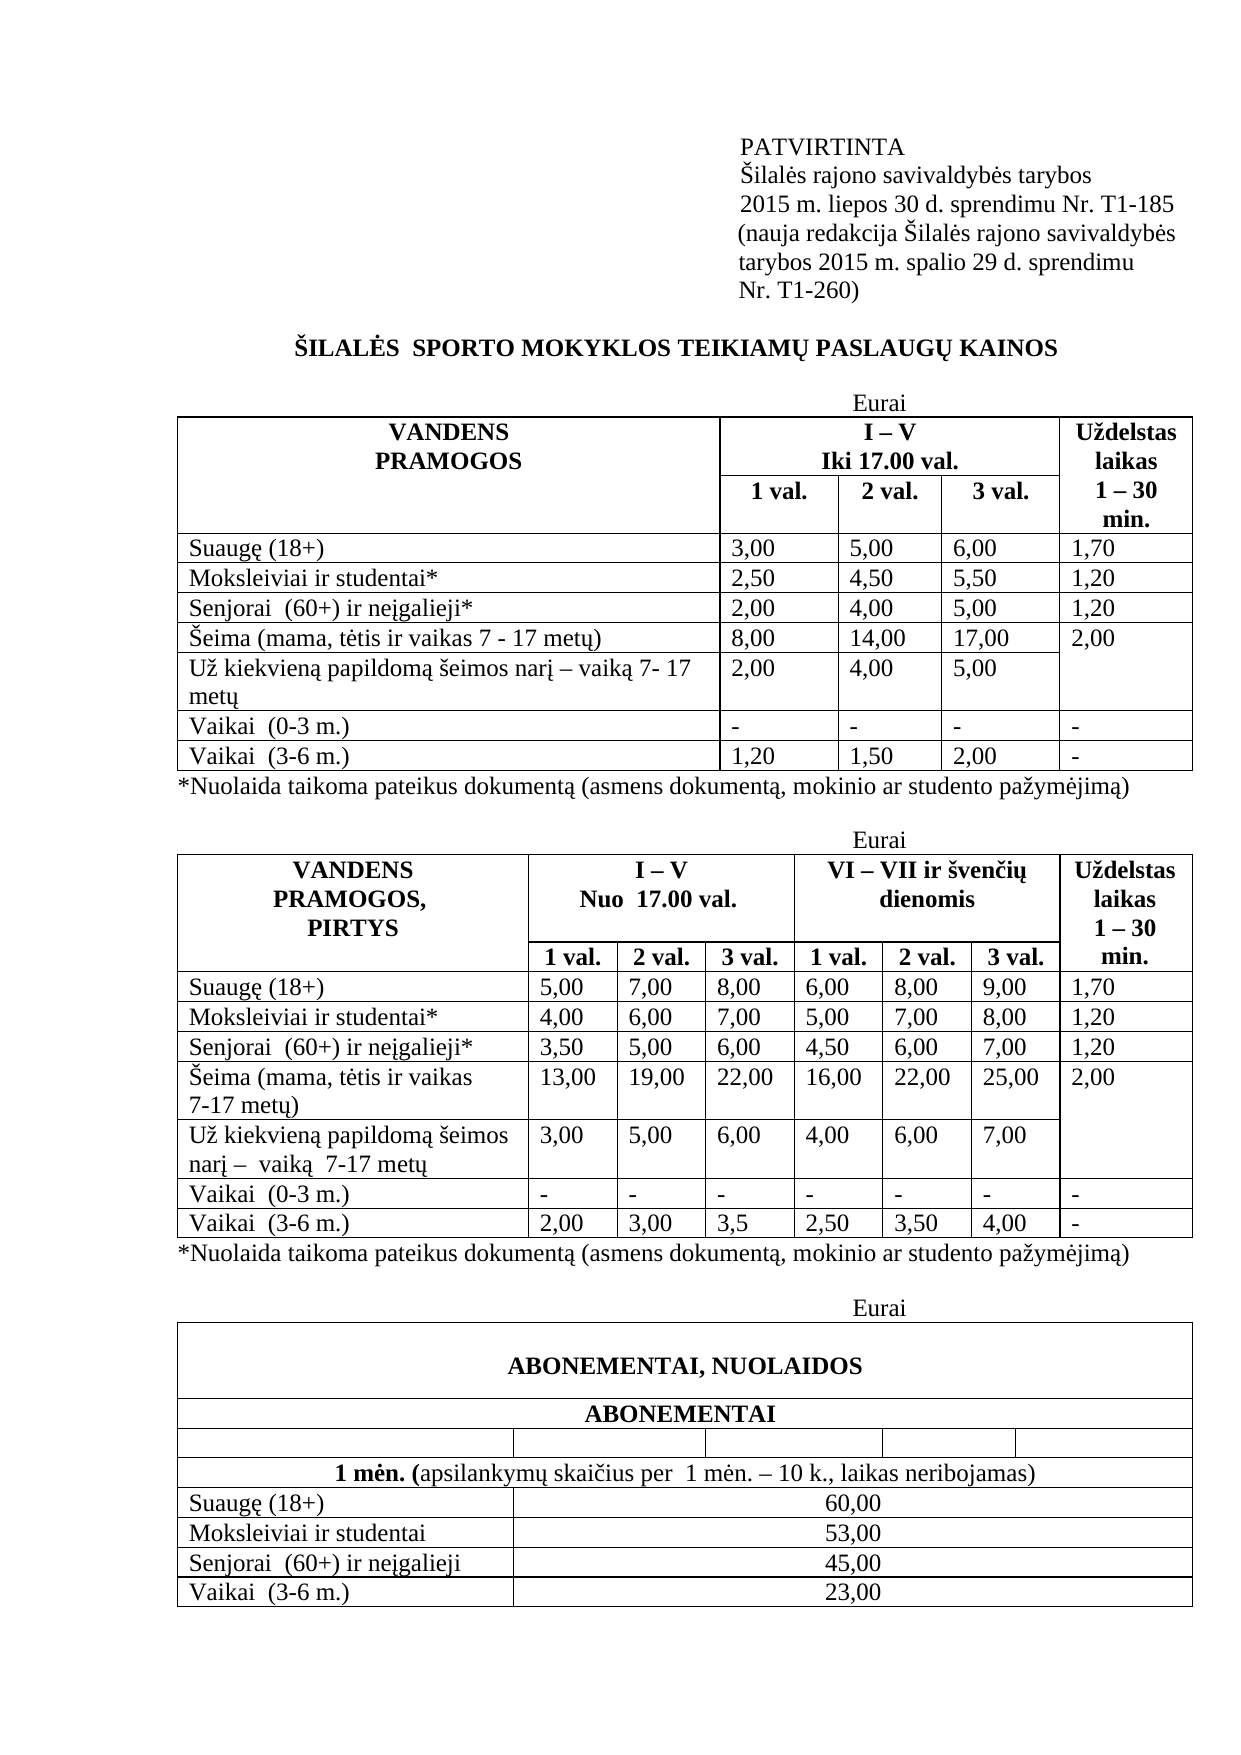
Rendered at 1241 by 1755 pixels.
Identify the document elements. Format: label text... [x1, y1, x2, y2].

table_cell 5,50 [942, 563, 1059, 592]
table_cell - [942, 711, 1059, 740]
table_cell 1,20 [1060, 563, 1192, 592]
table_cell 60,00 [514, 1488, 1192, 1517]
table_cell 5,00 [942, 593, 1059, 622]
table_cell Už kiekvieną papildomą šeimos narį – vaiką 7-17 metų [178, 1120, 528, 1178]
table_cell 4,50 [839, 563, 941, 592]
table_cell 4,00 [972, 1209, 1059, 1237]
table_cell Senjorai (60+) ir neįgalieji [178, 1548, 513, 1576]
table_cell Šeima (mama, tėtis ir vaikas 7-17 metų) [178, 1062, 528, 1119]
text šILALĖS SPORTO MOKYKLOS TEIKIAMŲ PASLAUGŲ KAINOS [177, 333, 1181, 362]
text Eurai [717, 825, 1181, 854]
table_cell 7,00 [972, 1032, 1059, 1061]
table_cell 2,50 [721, 563, 838, 592]
table_cell 1 val. [721, 476, 838, 532]
text Nr. T1-260) [312, 276, 1181, 304]
table_cell 1 val. [795, 943, 882, 971]
table_cell Suaugę (18+) [178, 972, 528, 1001]
table_cell Vaikai (3-6 m.) [178, 1209, 528, 1237]
table_cell 1 val. [529, 943, 617, 971]
table_cell 7,00 [706, 1002, 794, 1031]
table_cell [706, 1429, 882, 1457]
table_cell Senjorai (60+) ir neįgalieji* [178, 1032, 528, 1061]
table_cell 6,00 [706, 1120, 794, 1178]
table_cell 4,00 [529, 1002, 617, 1031]
table_cell - [1061, 1209, 1192, 1237]
table_cell 22,00 [883, 1062, 971, 1119]
table_cell 2 val. [883, 943, 971, 971]
table_cell 16,00 [795, 1062, 882, 1119]
table_cell 4,00 [839, 593, 941, 622]
table_cell 3 val. [706, 943, 794, 971]
text Eurai [717, 1293, 1181, 1322]
table_cell 5,00 [529, 972, 617, 1001]
table_cell 8,00 [721, 623, 838, 652]
table_cell 6,00 [942, 534, 1059, 562]
table_cell 2 val. [839, 476, 941, 532]
table_cell 25,00 [972, 1062, 1059, 1119]
table_cell 13,00 [529, 1062, 617, 1119]
table_cell - [972, 1179, 1059, 1207]
table_cell 7,00 [972, 1120, 1059, 1178]
table_cell 6,00 [795, 972, 882, 1001]
table_cell Moksleiviai ir studentai [178, 1518, 513, 1547]
table_cell 2,00 [942, 741, 1059, 770]
table_cell 8,00 [972, 1002, 1059, 1031]
text *Nuolaida taikoma pateikus dokumentą (asmens dokumentą, mokinio ar studento pažymėjimą) [177, 771, 1181, 799]
text PATVIRTINTA [740, 132, 1181, 161]
table_cell 1,20 [1060, 593, 1192, 622]
table_cell 3,50 [529, 1032, 617, 1061]
table_cell 8,00 [883, 972, 971, 1001]
table_cell 1,20 [721, 741, 838, 770]
table_cell Moksleiviai ir studentai* [178, 563, 719, 592]
table_header ABONEMENTAI, NUOLAIDOS [178, 1323, 1192, 1398]
text Eurai [717, 388, 1181, 416]
table_cell Vaikai (0-3 m.) [178, 1179, 528, 1207]
table_header VI – VII ir švenčių dienomis [795, 855, 1059, 941]
table_cell - [839, 711, 941, 740]
table_cell 5,00 [795, 1002, 882, 1031]
text tarybos 2015 m. spalio 29 d. sprendimu [312, 247, 1181, 276]
table_cell Vaikai (3-6 m.) [178, 741, 719, 770]
table_cell 3 val. [972, 943, 1059, 971]
table_header VANDENS PRAMOGOS [178, 418, 719, 532]
table_cell 45,00 [514, 1548, 1192, 1576]
table_cell 3,5 [706, 1209, 794, 1237]
table_cell 2,50 [795, 1209, 882, 1237]
text (nauja redakcija Šilalės rajono savivaldybės [312, 218, 1181, 247]
table_cell 6,00 [618, 1002, 705, 1031]
table_cell 2,00 [721, 653, 838, 710]
table_cell 14,00 [839, 623, 941, 652]
table_cell 7,00 [618, 972, 705, 1001]
table_cell 5,00 [942, 653, 1059, 710]
table_cell 1 mėn. (apsilankymų skaičius per 1 mėn. – 10 k., laikas neribojamas) [178, 1458, 1192, 1487]
table_cell 2,00 [1061, 1062, 1192, 1178]
table_cell 2,00 [721, 593, 838, 622]
table_cell [178, 1429, 513, 1457]
table_header Uždelstas laikas 1 – 30 min. [1060, 418, 1192, 532]
table_cell 1,20 [1061, 1002, 1192, 1031]
table_cell Moksleiviai ir studentai* [178, 1002, 528, 1031]
text *Nuolaida taikoma pateikus dokumentą (asmens dokumentą, mokinio ar studento pažymėjimą) [177, 1238, 1181, 1267]
table_cell 4,00 [795, 1120, 882, 1178]
table_cell - [618, 1179, 705, 1207]
table_cell Vaikai (0-3 m.) [178, 711, 719, 740]
table_cell - [721, 711, 838, 740]
table_cell 19,00 [618, 1062, 705, 1119]
table_cell ABONEMENTAI [178, 1399, 1192, 1427]
table_cell 2 val. [618, 943, 705, 971]
table_cell - [706, 1179, 794, 1207]
table_cell 3 val. [942, 476, 1059, 532]
table_cell 6,00 [883, 1120, 971, 1178]
table_cell 17,00 [942, 623, 1059, 652]
table_header Uždelstas laikas 1 – 30 min. [1061, 855, 1192, 971]
table_cell 5,00 [618, 1120, 705, 1178]
table_header I – V Nuo 17.00 val. [529, 855, 794, 941]
table_cell - [883, 1179, 971, 1207]
text 2015 m. liepos 30 d. sprendimu Nr. T1-185 [177, 189, 1181, 218]
text Šilalės rajono savivaldybės tarybos [177, 161, 1181, 189]
table_cell [883, 1429, 1015, 1457]
table_cell 6,00 [883, 1032, 971, 1061]
table_cell Vaikai (3-6 m.) [178, 1578, 513, 1606]
table_cell Šeima (mama, tėtis ir vaikas 7 - 17 metų) [178, 623, 719, 652]
table_cell 8,00 [706, 972, 794, 1001]
table_cell 23,00 [514, 1578, 1192, 1606]
table_cell 6,00 [706, 1032, 794, 1061]
table_cell [514, 1429, 705, 1457]
table_cell 3,00 [721, 534, 838, 562]
table_cell - [1060, 711, 1192, 740]
table_cell 53,00 [514, 1518, 1192, 1547]
table_header I – V Iki 17.00 val. [721, 418, 1059, 475]
table_cell 3,00 [529, 1120, 617, 1178]
table_cell - [1060, 741, 1192, 770]
table_cell 5,00 [839, 534, 941, 562]
table_cell - [529, 1179, 617, 1207]
table_cell Suaugę (18+) [178, 534, 719, 562]
table_cell 4,50 [795, 1032, 882, 1061]
table_cell Suaugę (18+) [178, 1488, 513, 1517]
table_cell 2,00 [1060, 623, 1192, 710]
table_cell - [1061, 1179, 1192, 1207]
table_cell 7,00 [883, 1002, 971, 1031]
table_cell 3,50 [883, 1209, 971, 1237]
table_cell 1,50 [839, 741, 941, 770]
table_cell Senjorai (60+) ir neįgalieji* [178, 593, 719, 622]
table_cell 2,00 [529, 1209, 617, 1237]
table_cell 22,00 [706, 1062, 794, 1119]
table_cell Už kiekvieną papildomą šeimos narį – vaiką 7- 17 metų [178, 653, 719, 710]
table_cell 3,00 [618, 1209, 705, 1237]
table_header VANDENS PRAMOGOS, PIRTYS [178, 855, 528, 971]
table_cell 1,20 [1061, 1032, 1192, 1061]
table_cell 9,00 [972, 972, 1059, 1001]
table_cell 1,70 [1061, 972, 1192, 1001]
table_cell - [795, 1179, 882, 1207]
table_cell 4,00 [839, 653, 941, 710]
table_cell 1,70 [1060, 534, 1192, 562]
table_cell [1016, 1429, 1192, 1457]
table_cell 5,00 [618, 1032, 705, 1061]
